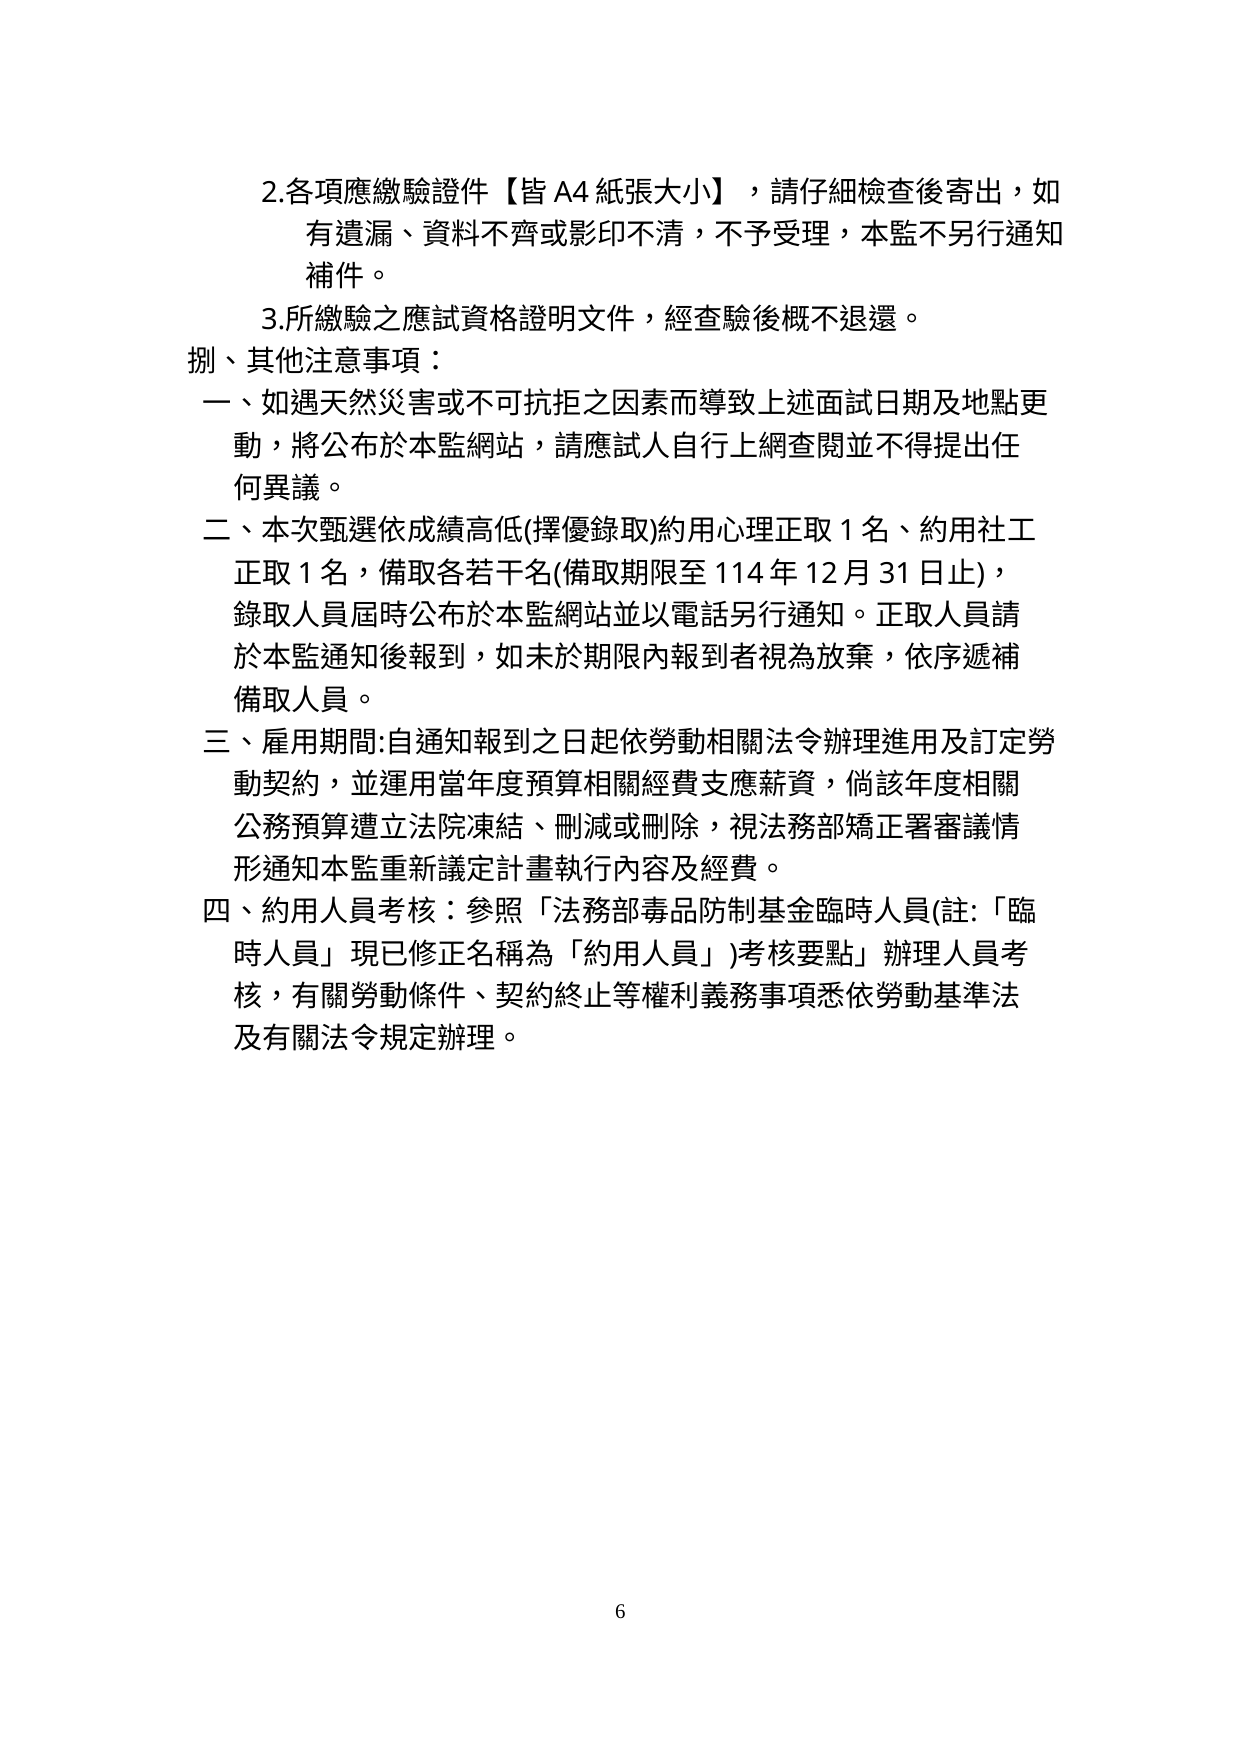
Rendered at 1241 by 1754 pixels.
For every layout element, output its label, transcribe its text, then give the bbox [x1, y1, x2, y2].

text 捌、其他注意事項： [187, 338, 1082, 380]
text 2.各項應繳驗證件【皆A4紙張大小】，請仔細檢查後寄出，如有遺漏、資料不齊或影印不清，不予受理，本監不另行通知補件。 [246, 168, 1082, 295]
text 時人員」現已修正名稱為「約用人員」)考核要點」辦理人員考 [187, 930, 1082, 973]
text 錄取人員屆時公布於本監網站並以電話另行通知。正取人員請 [187, 592, 1082, 634]
text 二、本次甄選依成績高低(擇優錄取)約用心理正取1名、約用社工 [187, 507, 1082, 549]
text 公務預算遭立法院凍結、刪減或刪除，視法務部矯正署審議情 [187, 803, 1082, 846]
text 及有關法令規定辦理。 [187, 1015, 1082, 1057]
text 動契約，並運用當年度預算相關經費支應薪資，倘該年度相關 [187, 761, 1082, 803]
text 形通知本監重新議定計畫執行內容及經費。 [187, 846, 1082, 888]
text 正取1名，備取各若干名(備取期限至114年12月31日止)， [187, 549, 1082, 592]
text 動，將公布於本監網站，請應試人自行上網查閱並不得提出任 [187, 422, 1082, 464]
text 3.所繳驗之應試資格證明文件，經查驗後概不退還。 [246, 295, 1082, 338]
text 四、約用人員考核：參照「法務部毒品防制基金臨時人員(註:「臨 [187, 888, 1082, 930]
text 何異議。 [187, 464, 1082, 507]
text 核，有關勞動條件、契約終止等權利義務事項悉依勞動基準法 [187, 973, 1082, 1015]
text 備取人員。 [187, 676, 1082, 718]
text 於本監通知後報到，如未於期限內報到者視為放棄，依序遞補 [187, 634, 1082, 676]
text 三、雇用期間:自通知報到之日起依勞動相關法令辦理進用及訂定勞 [187, 718, 1082, 761]
text 一、如遇天然災害或不可抗拒之因素而導致上述面試日期及地點更 [187, 380, 1082, 422]
